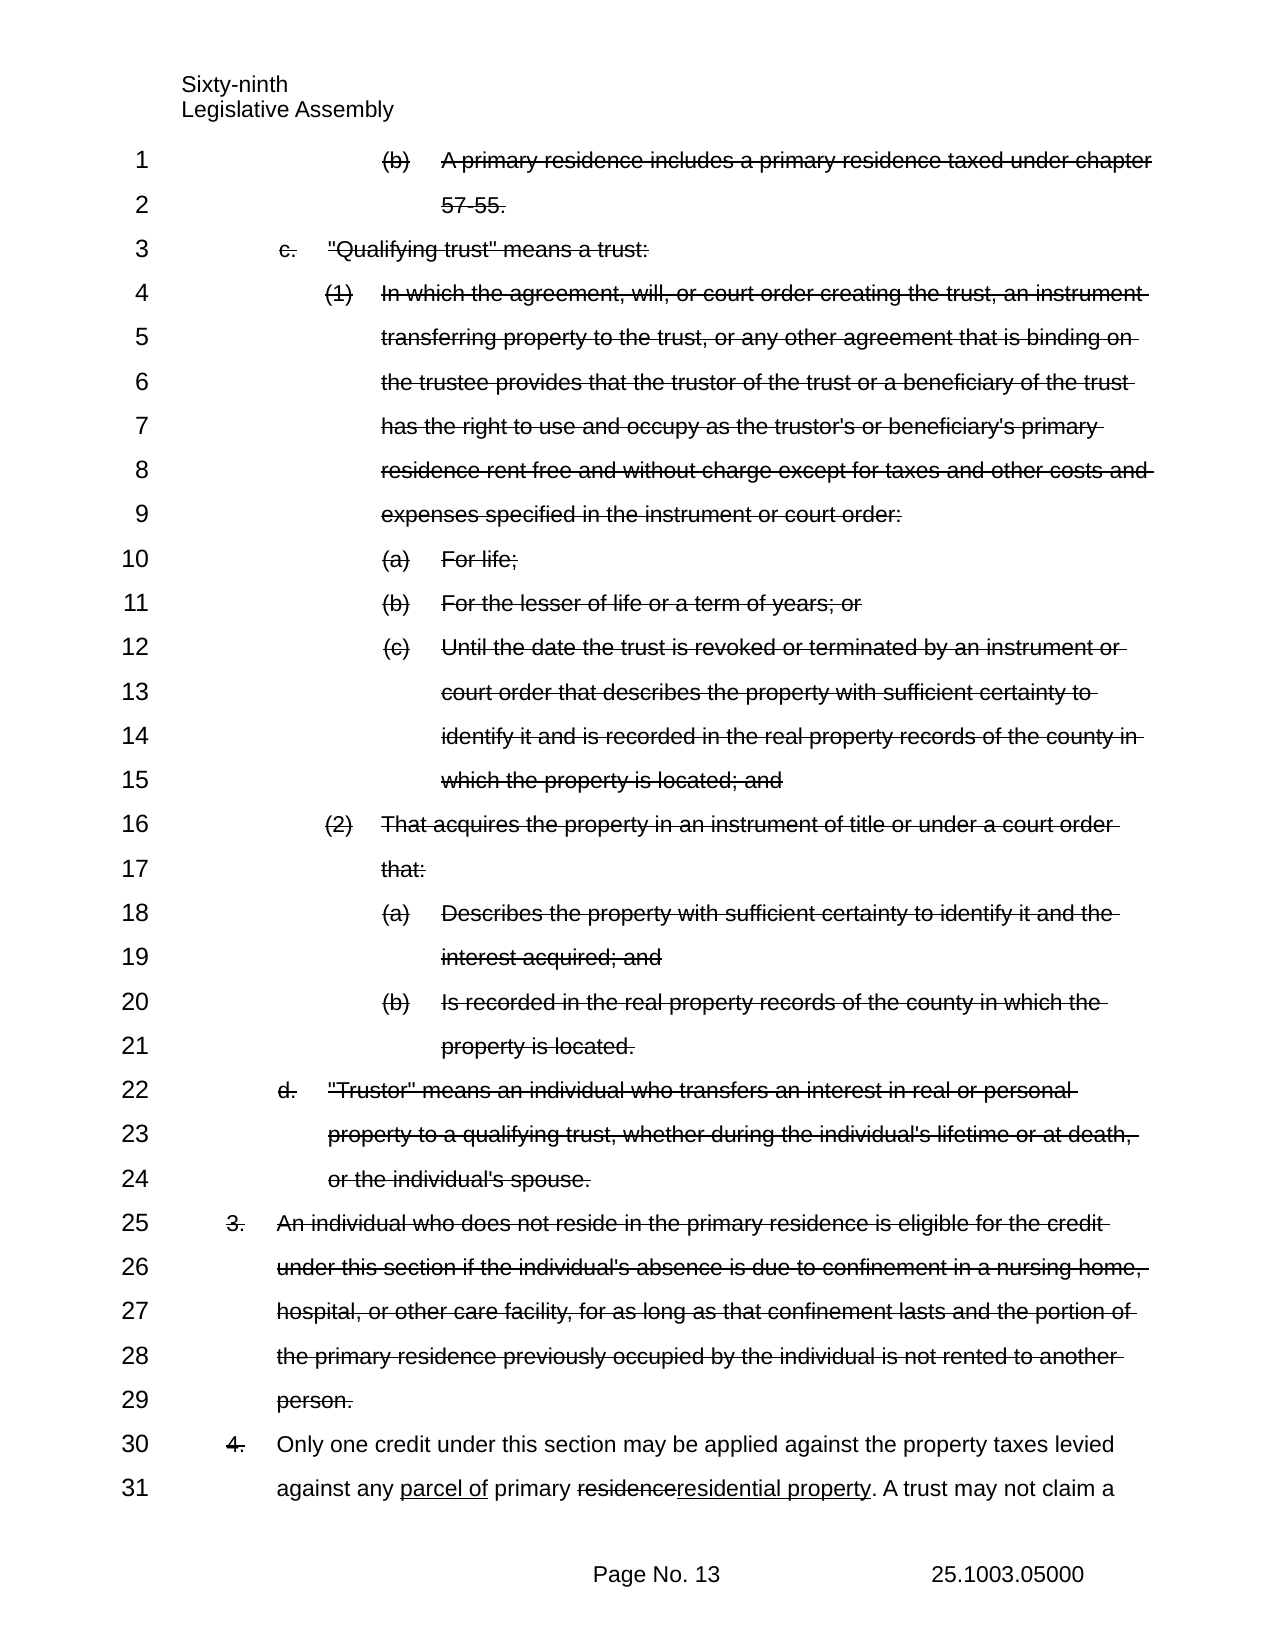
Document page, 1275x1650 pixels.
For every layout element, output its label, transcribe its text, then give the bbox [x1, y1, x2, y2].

text c. "Qualifying trust" means a trust: [181, 222, 1154, 266]
text (b) For the lesser of life or a term of years; or [181, 576, 1154, 620]
text (c) Until the date the trust is revoked or terminated by an instrument or court order that describes the property with sufficient certainty to identify it and is recorded in the real property records of the county in which the property is located; and [181, 620, 1154, 797]
text 3. An individual who does not reside in the primary residence is eligible for the credit under this section if the individual's absence is due to confinement in a nursing home, hospital, or other care facility, for as long as that confinement lasts and the portion of the primary residence previously occupied by the individual is not rented to another person. [181, 1196, 1154, 1417]
text (b) A primary residence includes a primary residence taxed under chapter 57‑55. [181, 133, 1154, 222]
text (2) That acquires the property in an instrument of title or under a court order that: [181, 797, 1154, 886]
text (b) Is recorded in the real property records of the county in which the property is located. [181, 974, 1154, 1063]
text (a) For life; [181, 532, 1154, 576]
text (1) In which the agreement, will, or court order creating the trust, an instrument transferring property to the trust, or any other agreement that is binding on the trustee provides that the trustor of the trust or a beneficiary of the trust has the right to use and occupy as the trustor's or beneficiary's primary residence rent free and without charge except for taxes and other costs and expenses specified in the instrument or court order: [181, 266, 1154, 532]
text (a) Describes the property with sufficient certainty to identify it and the interest acquired; and [181, 886, 1154, 974]
text 4. Only one credit under this section may be applied against the property taxes levied against any parcel of primary residenceresidential property. A trust may not claim a [181, 1417, 1154, 1506]
text d. "Trustor" means an individual who transfers an interest in real or personal property to a qualifying trust, whether during the individual's lifetime or at death, or the individual's spouse. [181, 1063, 1154, 1196]
